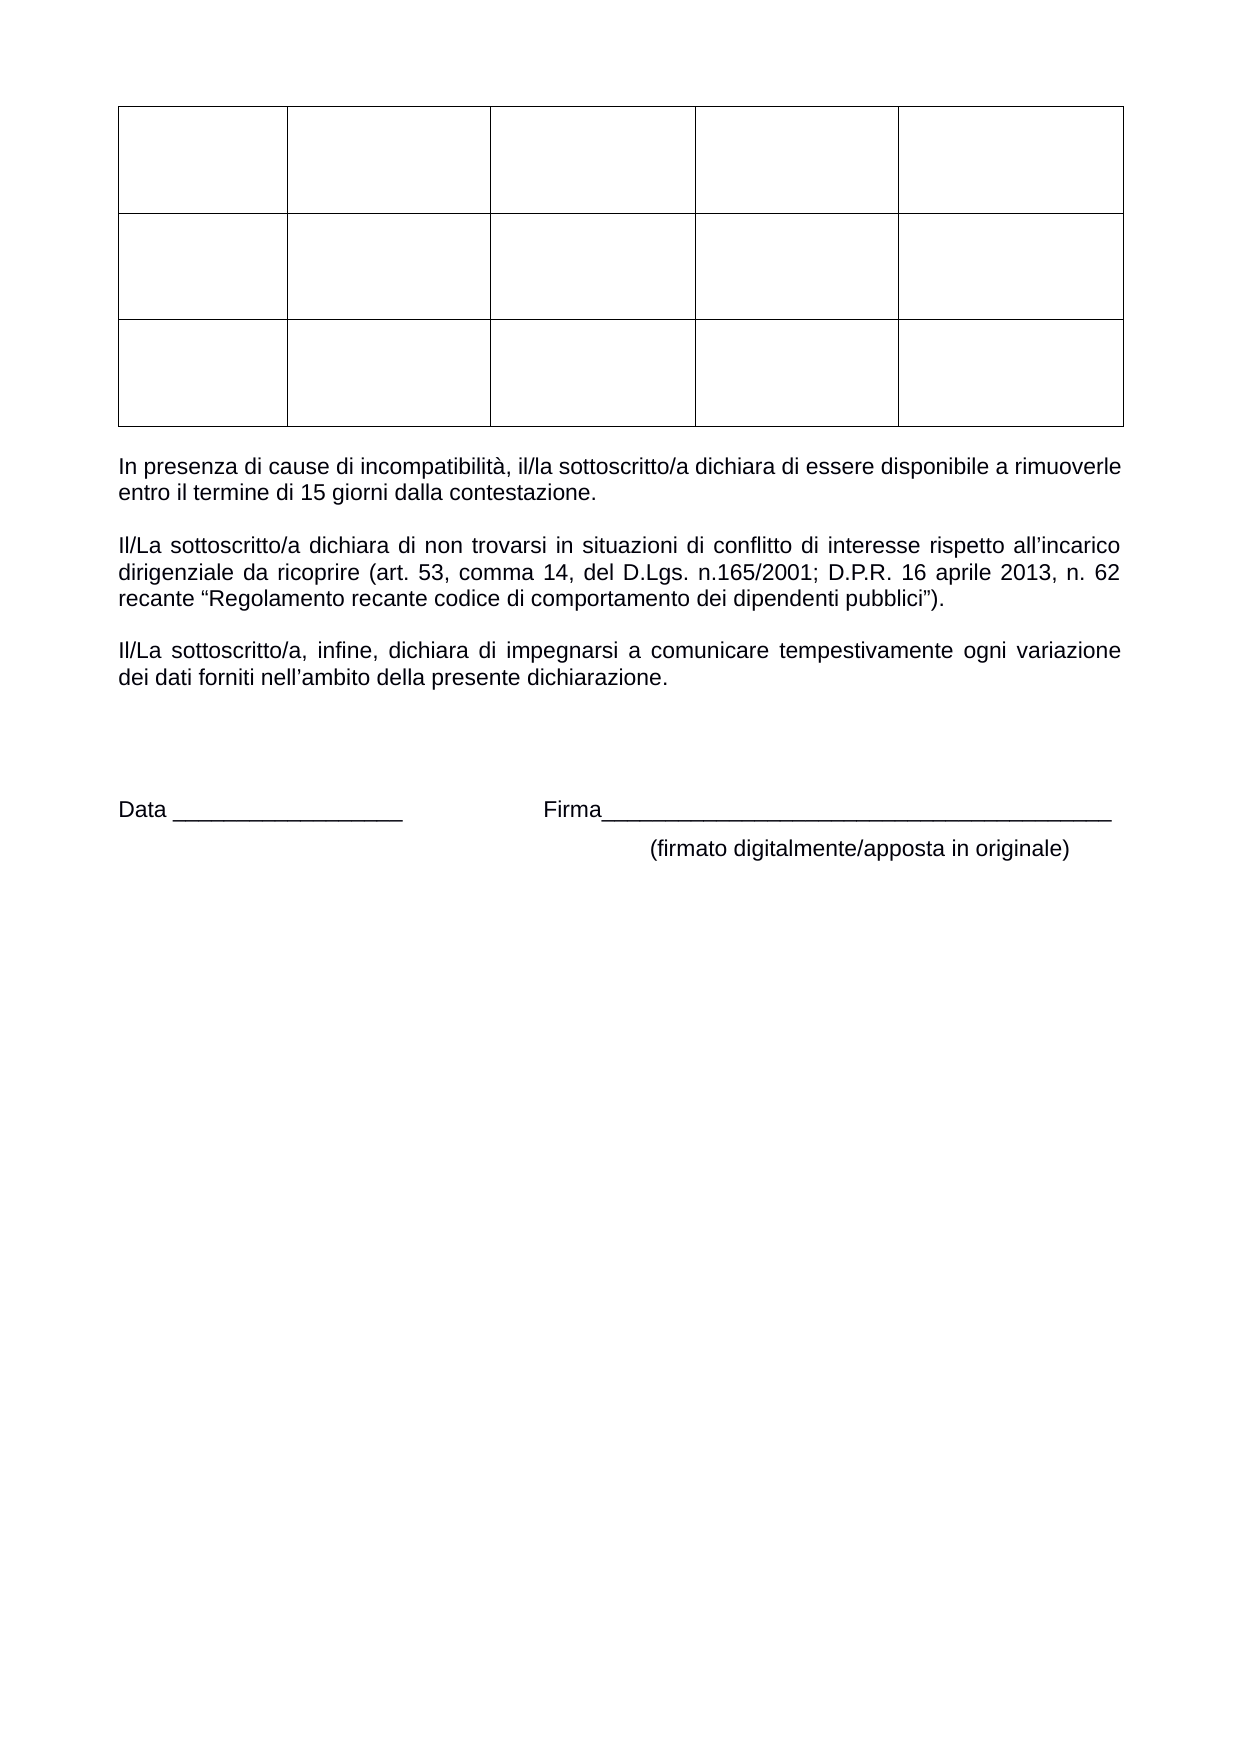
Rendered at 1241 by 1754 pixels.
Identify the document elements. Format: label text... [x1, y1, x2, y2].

table_cell [696, 320, 898, 426]
table_cell [119, 214, 287, 319]
table_cell [899, 320, 1123, 426]
text Il/La sottoscritto/a dichiara di non trovarsi in situazioni di conflitto di interesse rispetto all’incarico dirigenziale da ricoprire (art. 53, comma 14, del D.Lgs. n.165/2001; D.P.R. 16 aprile 2013, n. 62 recante “Regolamento recante codice di comportamento dei dipendenti pubblici”). [118, 532, 1122, 611]
table_cell [288, 107, 490, 213]
table_cell [119, 320, 287, 426]
table_cell [696, 214, 898, 319]
table_cell [288, 214, 490, 319]
table_cell [491, 107, 695, 213]
text (firmato digitalmente/apposta in originale) [620, 835, 1122, 861]
table_cell [491, 320, 695, 426]
table_cell [696, 107, 898, 213]
table_cell [899, 107, 1123, 213]
table_cell [119, 107, 287, 213]
table_cell [491, 214, 695, 319]
table_cell [288, 320, 490, 426]
text In presenza di cause di incompatibilità, il/la sottoscritto/a dichiara di essere disponibile a rimuoverle entro il termine di 15 giorni dalla contestazione. [118, 453, 1122, 506]
text Il/La sottoscritto/a, infine, dichiara di impegnarsi a comunicare tempestivamente ogni variazione dei dati forniti nell’ambito della presente dichiarazione. [118, 637, 1122, 690]
table_cell [899, 214, 1123, 319]
text Data __________________ Firma________________________________________ [118, 796, 1122, 822]
